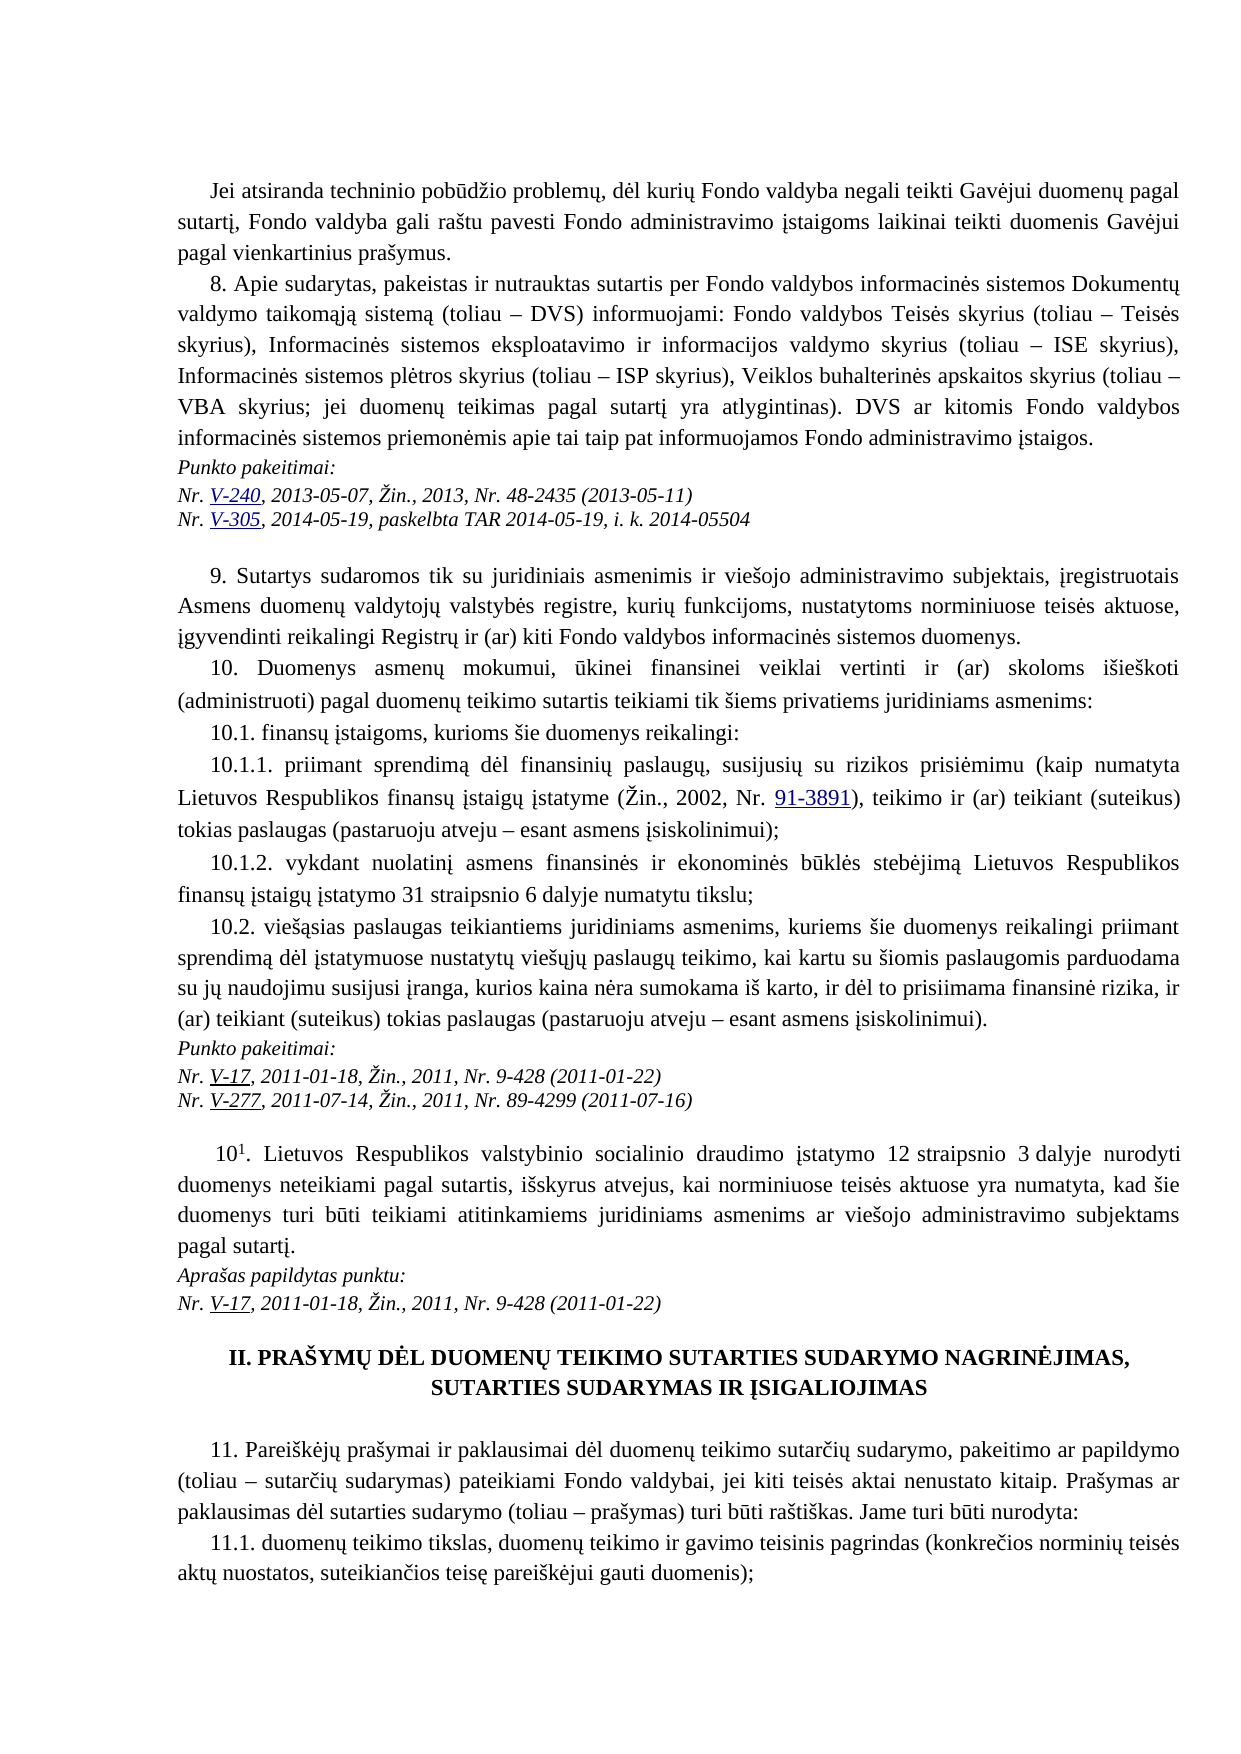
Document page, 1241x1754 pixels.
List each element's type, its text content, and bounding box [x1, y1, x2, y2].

text 10.1.2. vykdant nuolatinį asmens finansinės ir ekonominės būklės stebėjimą Lietuvos Respublikos finansų įstaigų įstatymo 31 straipsnio 6 dalyje numatytu tikslu; [177, 849, 1181, 907]
text Nr. V-17, 2011-01-18, Žin., 2011, Nr. 9-428 (2011-01-22) [177, 1064, 1181, 1088]
text 10.1. finansų įstaigoms, kurioms šie duomenys reikalingi: [177, 719, 1181, 745]
text 11.1. duomenų teikimo tikslas, duomenų teikimo ir gavimo teisinis pagrindas (konkrečios norminių teisės aktų nuostatos, suteikiančios teisę pareiškėjui gauti duomenis); [177, 1528, 1181, 1586]
text Punkto pakeitimai: [177, 1036, 1181, 1059]
text Aprašas papildytas punktu: [177, 1263, 1181, 1287]
text Jei atsiranda techninio pobūdžio problemų, dėl kurių Fondo valdyba negali teikti Gavėjui duomenų pagal sutartį, Fondo valdyba gali raštu pavesti Fondo administravimo įstaigoms laikinai teikti duomenis Gavėjui pagal vienkartinius prašymus. [177, 177, 1181, 265]
text 10.1.1. priimant sprendimą dėl finansinių paslaugų, susijusių su rizikos prisiėmimu (kaip numatyta Lietuvos Respublikos finansų įstaigų įstatyme (Žin., 2002, Nr. 91-3891), teikimo ir (ar) teikiant (suteikus) tokias paslaugas (pastaruoju atveju – esant asmens įsiskolinimui); [177, 751, 1181, 843]
text 9. Sutartys sudaromos tik su juridiniais asmenimis ir viešojo administravimo subjektais, įregistruotais Asmens duomenų valdytojų valstybės registre, kurių funkcijoms, nustatytoms norminiuose teisės aktuose, įgyvendinti reikalingi Registrų ir (ar) kiti Fondo valdybos informacinės sistemos duomenys. [177, 562, 1181, 650]
text Nr. V-277, 2011-07-14, Žin., 2011, Nr. 89-4299 (2011-07-16) [177, 1088, 1181, 1112]
text Nr. V-240, 2013-05-07, Žin., 2013, Nr. 48-2435 (2013-05-11) [177, 483, 1181, 507]
text 8. Apie sudarytas, pakeistas ir nutrauktas sutartis per Fondo valdybos informacinės sistemos Dokumentų valdymo taikomąją sistemą (toliau – DVS) informuojami: Fondo valdybos Teisės skyrius (toliau – Teisės skyrius), Informacinės sistemos eksploatavimo ir informacijos valdymo skyrius (toliau – ISE skyrius), Informacinės sistemos plėtros skyrius (toliau – ISP skyrius), Veiklos buhalterinės apskaitos skyrius (toliau – VBA skyrius; jei duomenų teikimas pagal sutartį yra atlygintinas). DVS ar kitomis Fondo valdybos informacinės sistemos priemonėmis apie tai taip pat informuojamos Fondo administravimo įstaigos. [177, 270, 1181, 450]
text Nr. V-305, 2014-05-19, paskelbta TAR 2014-05-19, i. k. 2014-05504 [177, 507, 1181, 531]
text 101. Lietuvos Respublikos valstybinio socialinio draudimo įstatymo 12 straipsnio 3 dalyje nurodyti duomenys neteikiami pagal sutartis, išskyrus atvejus, kai norminiuose teisės aktuose yra numatyta, kad šie duomenys turi būti teikiami atitinkamiems juridiniams asmenims ar viešojo administravimo subjektams pagal sutartį. [177, 1140, 1181, 1259]
text Punkto pakeitimai: [177, 455, 1181, 479]
text Nr. V-17, 2011-01-18, Žin., 2011, Nr. 9-428 (2011-01-22) [177, 1291, 1181, 1315]
text sutarties sudarymas ir įsigaliojimas [177, 1374, 1181, 1401]
text 10. Duomenys asmenų mokumui, ūkinei finansinei veiklai vertinti ir (ar) skoloms išieškoti (administruoti) pagal duomenų teikimo sutartis teikiami tik šiems privatiems juridiniams asmenims: [177, 654, 1181, 713]
text II. PRAŠYMŲ dėl duomenų teikimo sutarties sudarymo NAGRINĖJIMAS, [177, 1343, 1181, 1370]
text 11. Pareiškėjų prašymai ir paklausimai dėl duomenų teikimo sutarčių sudarymo, pakeitimo ar papildymo (toliau – sutarčių sudarymas) pateikiami Fondo valdybai, jei kiti teisės aktai nenustato kitaip. Prašymas ar paklausimas dėl sutarties sudarymo (toliau – prašymas) turi būti raštiškas. Jame turi būti nurodyta: [177, 1436, 1181, 1524]
text 10.2. viešąsias paslaugas teikiantiems juridiniams asmenims, kuriems šie duomenys reikalingi priimant sprendimą dėl įstatymuose nustatytų viešųjų paslaugų teikimo, kai kartu su šiomis paslaugomis parduodama su jų naudojimu susijusi įranga, kurios kaina nėra sumokama iš karto, ir dėl to prisiimama finansinė rizika, ir (ar) teikiant (suteikus) tokias paslaugas (pastaruoju atveju – esant asmens įsiskolinimui). [177, 913, 1181, 1031]
